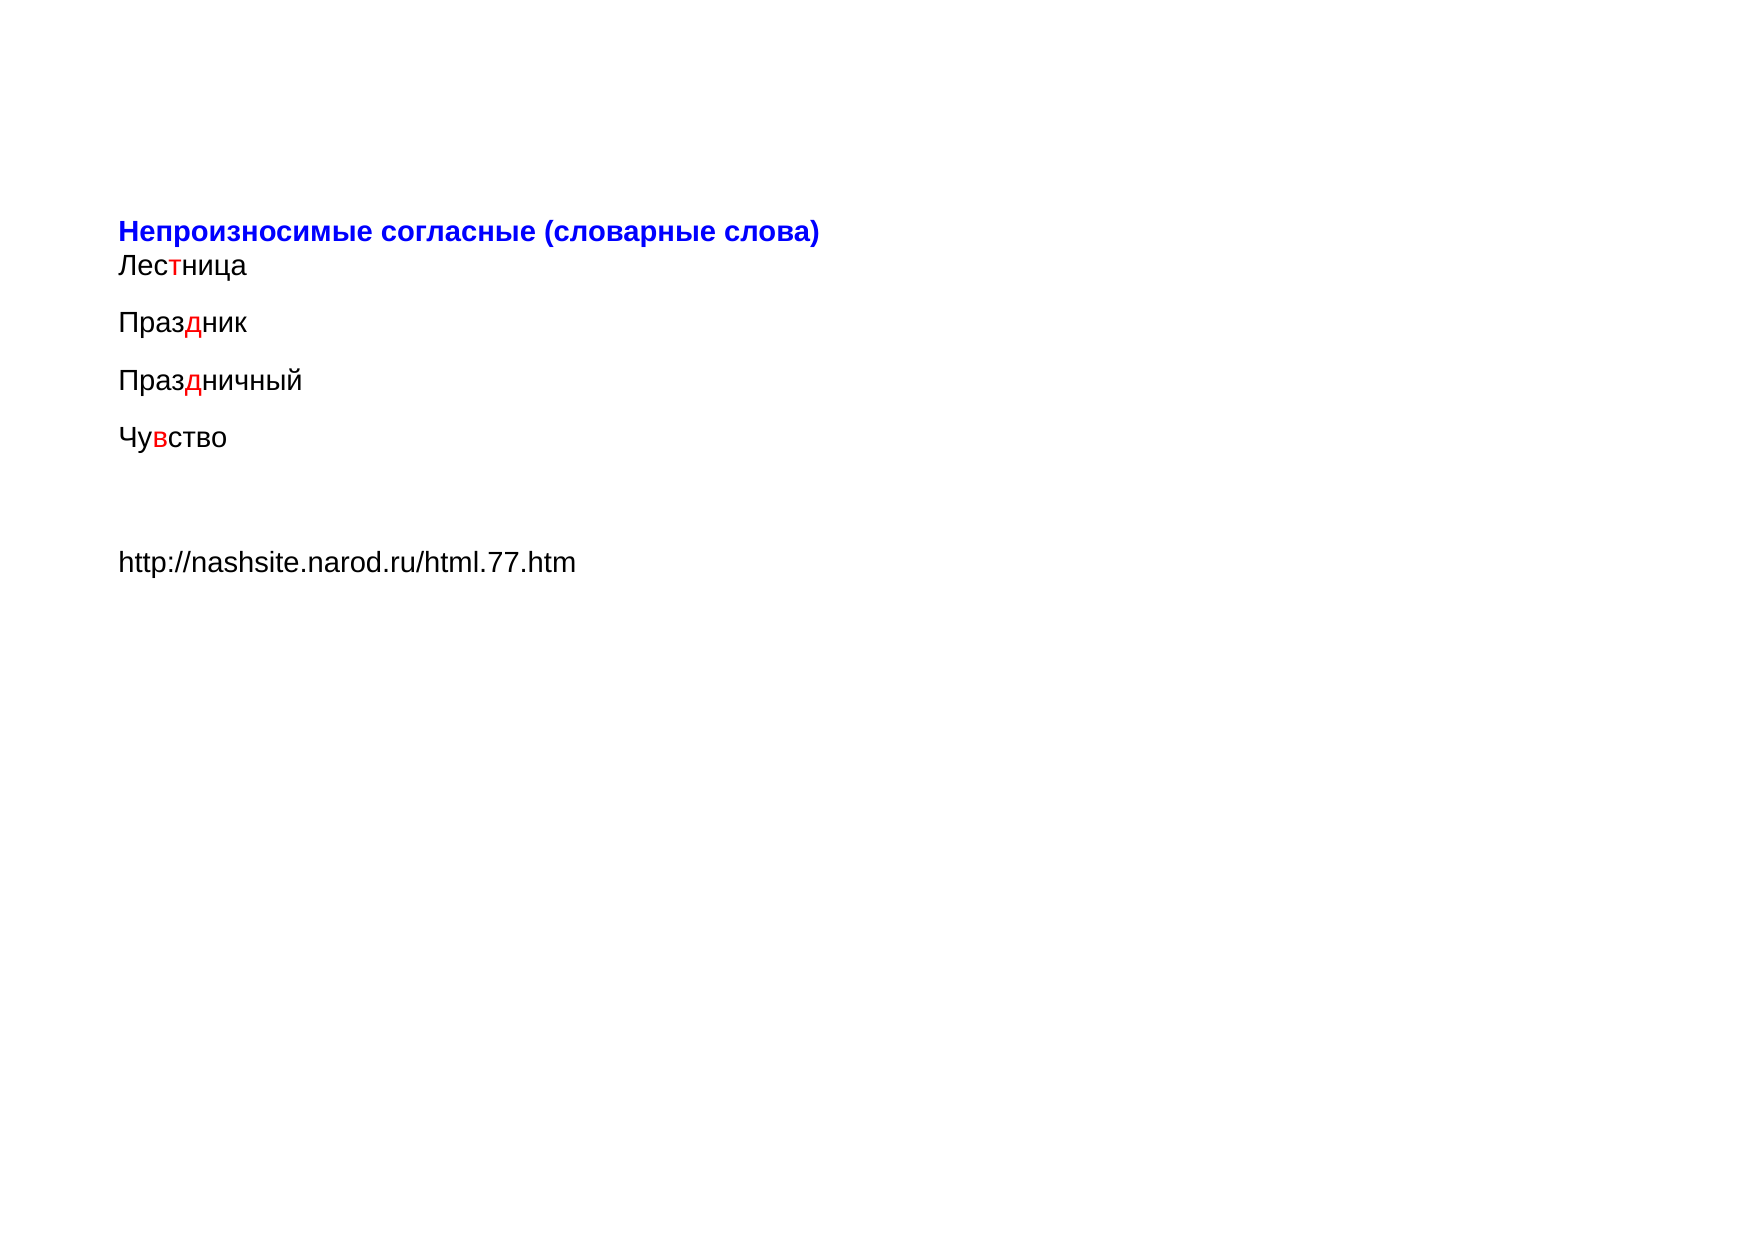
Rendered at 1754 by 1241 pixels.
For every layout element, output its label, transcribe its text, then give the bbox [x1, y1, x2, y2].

table_cell http://nashsite.narod.ru/html.77.htm [107, 512, 1059, 579]
table_cell Чувство [107, 420, 1059, 477]
table_header Непроизносимые согласные (словарные слова) [107, 214, 1059, 247]
table_cell [107, 478, 1059, 512]
table_cell Лестница [107, 248, 1059, 305]
table_cell Праздничный [107, 363, 1059, 420]
table_cell Праздник [107, 305, 1059, 362]
